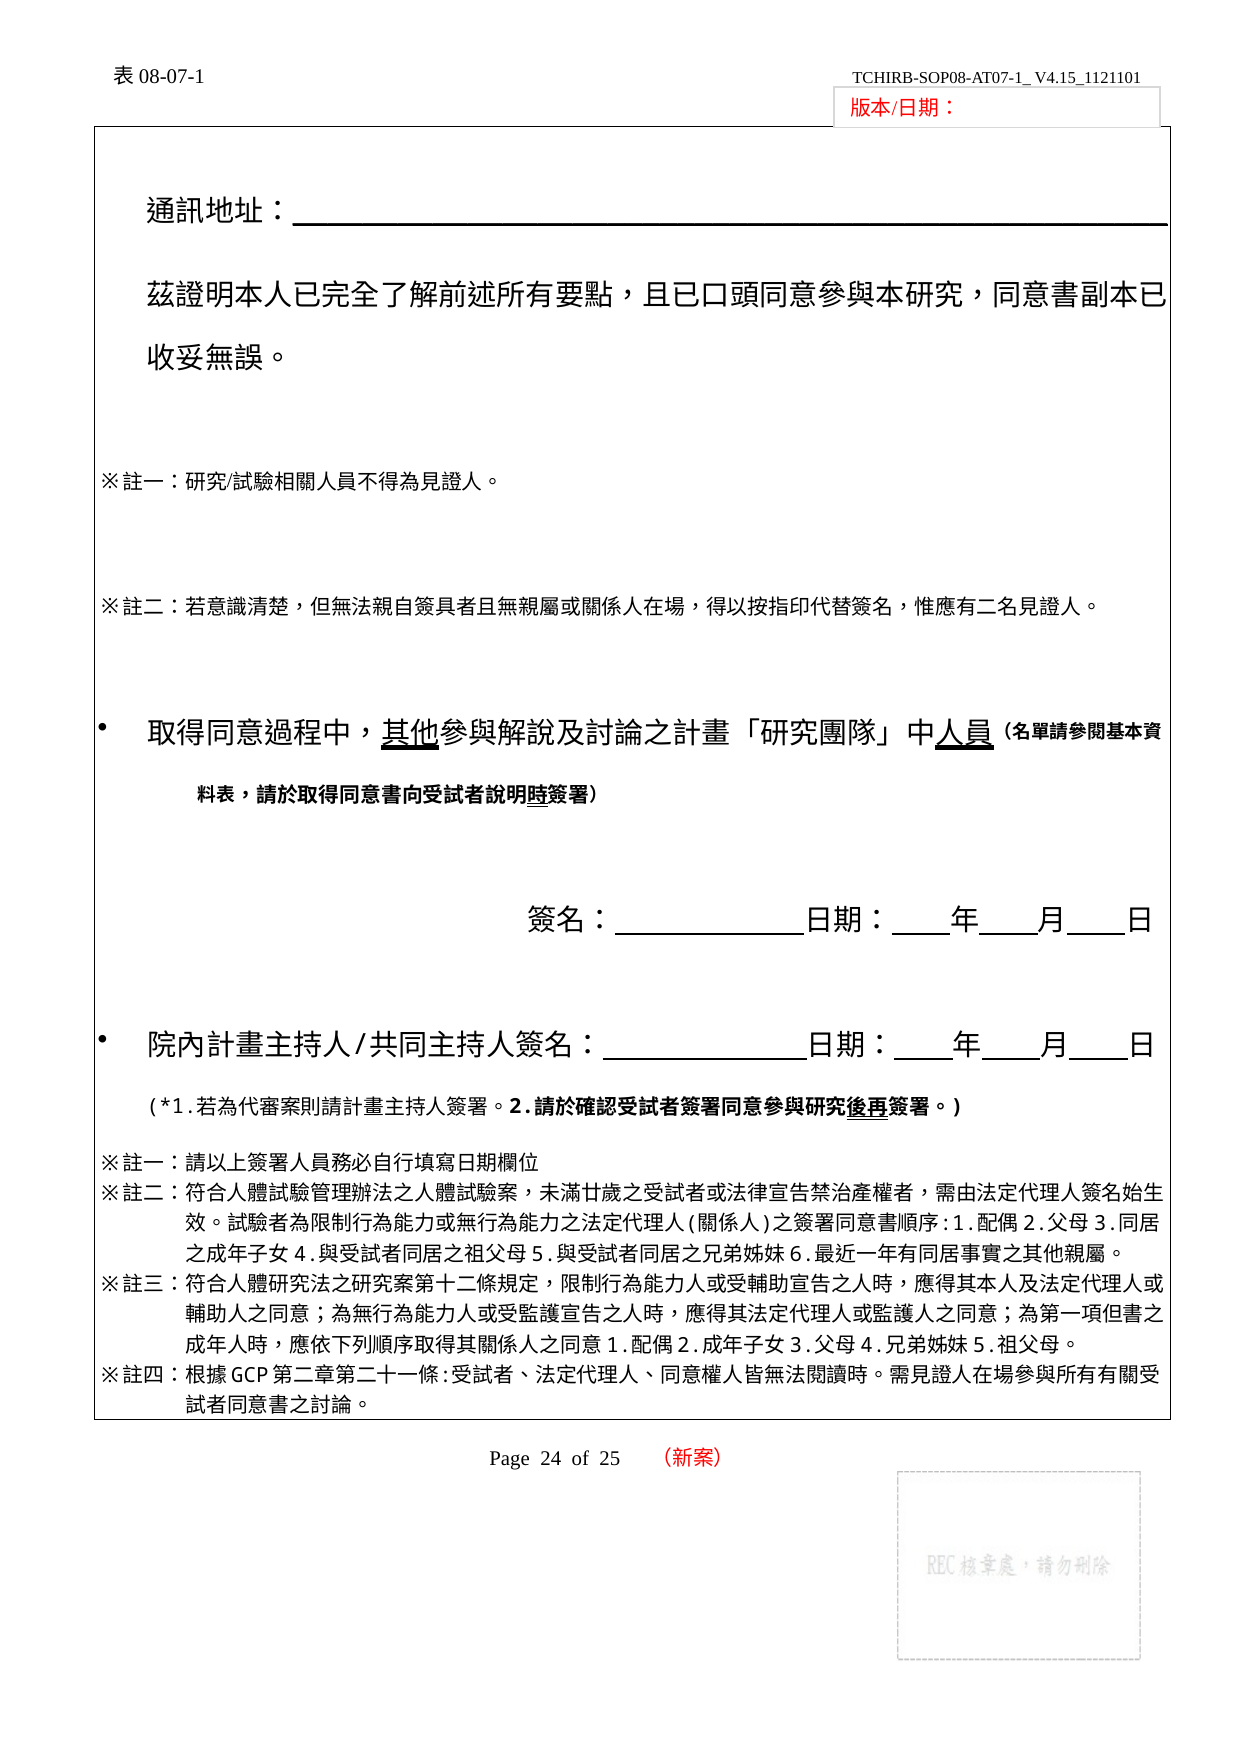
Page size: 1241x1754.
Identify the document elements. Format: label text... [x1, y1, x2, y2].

table_cell 簽名 我已詳細瞭解上述研究方法及其所可能產生的危險與利益，有關本試驗計畫的疑問，業經研究人員詳細予以解釋。 本人同意成為此計畫的自願受試者。 受試者簽名： 日期： 年 月 日 法定代理人簽名： 日期： 年 月 日 與受試者之關係： ＿＿＿ ※註一：本受試者同意書適用範圍為年滿十八歲以上之成年人，且受試者必須由其本人簽名，並且載明日期始得生效。 ※註二： 若受試者無法閱讀上述內容，而係經由研究人員口述說明，需有一名法定代理人、監護人/輔助人或有同意權人在場 口頭同意之見證（受試者無法閱讀上述說明，經由口述說明，需有另一見證人在場）：茲證明計畫主持人已完整地向受試者解釋本研究的內容。 見證人簽名: 日期： 年 月 日 身分證字號: 聯絡電話：__________________ 通訊地址：__________________________________________________ 茲證明本人已完全了解前述所有要點，且已口頭同意參與本研究，同意書副本已收妥無誤。 ※註一：研究/試驗相關人員不得為見證人。 ※註二：若意識清楚，但無法親自簽具者且無親屬或關係人在場，得以按指印代替簽名，惟應有二名見證人。 取得同意過程中，其他參與解說及討論之計畫「研究團隊」中人員（名單請參閱基本資料表，請於取得同意書向受試者說明時簽署） 簽名： 日期： 年 月 日 院內計畫主持人/共同主持人簽名： 日期： 年 月 日 (*1.若為代審案則請計畫主持人簽署。2.請於確認受試者簽署同意參與研究後再簽署。) ※註一：請以上簽署人員務必自行填寫日期欄位 ※註二：符合人體試驗管理辦法之人體試驗案，未滿廿歲之受試者或法律宣告禁治產權者，需由法定代理人簽名始生效。試驗者為限制行為能力或無行為能力之法定代理人(關係人)之簽署同意書順序:1.配偶2.父母3.同居之成年子女4.與受試者同居之祖父母5.與受試者同居之兄弟姊妹6.最近一年有同居事實之其他親屬。 ※註三：符合人體研究法之研究案第十二條規定，限制行為能力人或受輔助宣告之人時，應得其本人及法定代理人或輔助人之同意；為無行為能力人或受監護宣告之人時，應得其法定代理人或監護人之同意；為第一項但書之成年人時，應依下列順序取得其關係人之同意1.配偶2.成年子女3.父母4.兄弟姊妹5.祖父母。 ※註四：根據GCP第二章第二十一條:受試者、法定代理人、同意權人皆無法閱讀時。需見證人在場參與所有有關受試者同意書之討論。 [95, 127, 1170, 1419]
